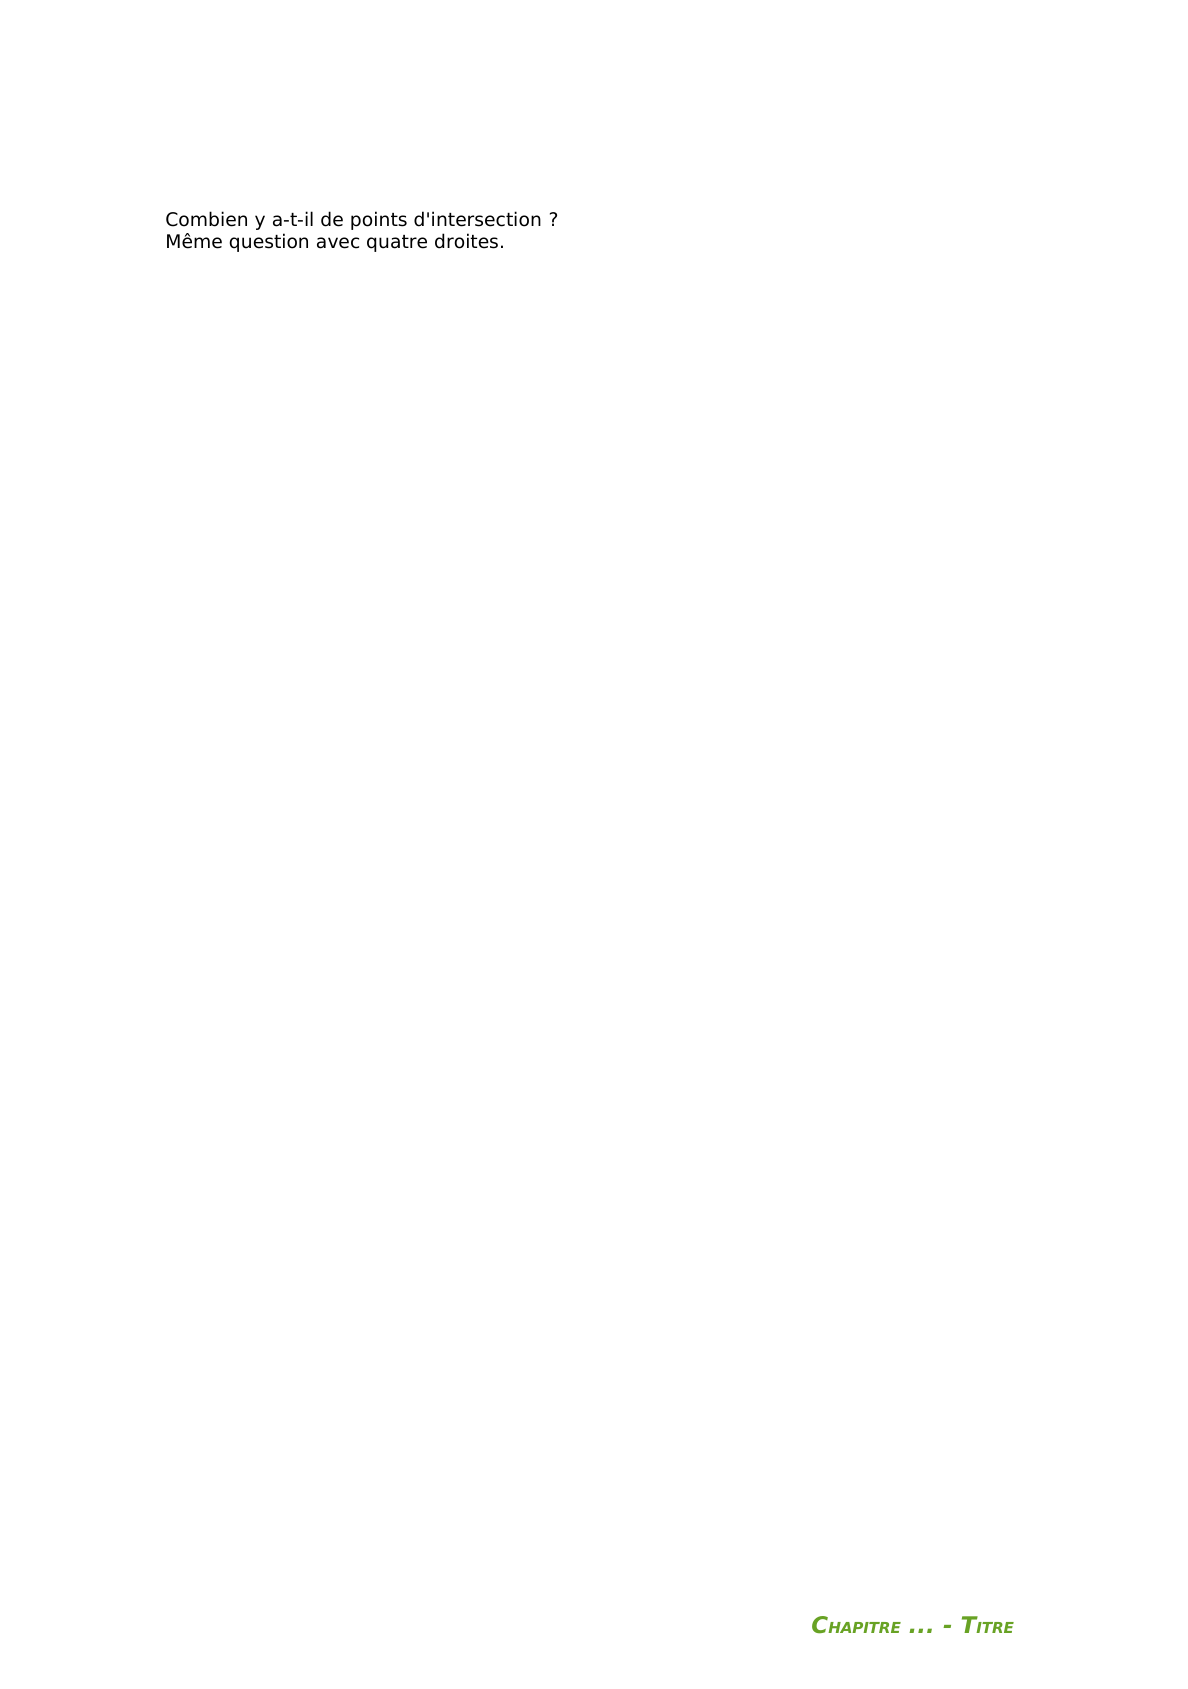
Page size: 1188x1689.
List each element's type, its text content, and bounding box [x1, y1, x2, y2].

table_header [106, 209, 165, 253]
table_header Combien y a-t-il de points d'intersection ? Même question avec quatre droites. [165, 209, 564, 253]
